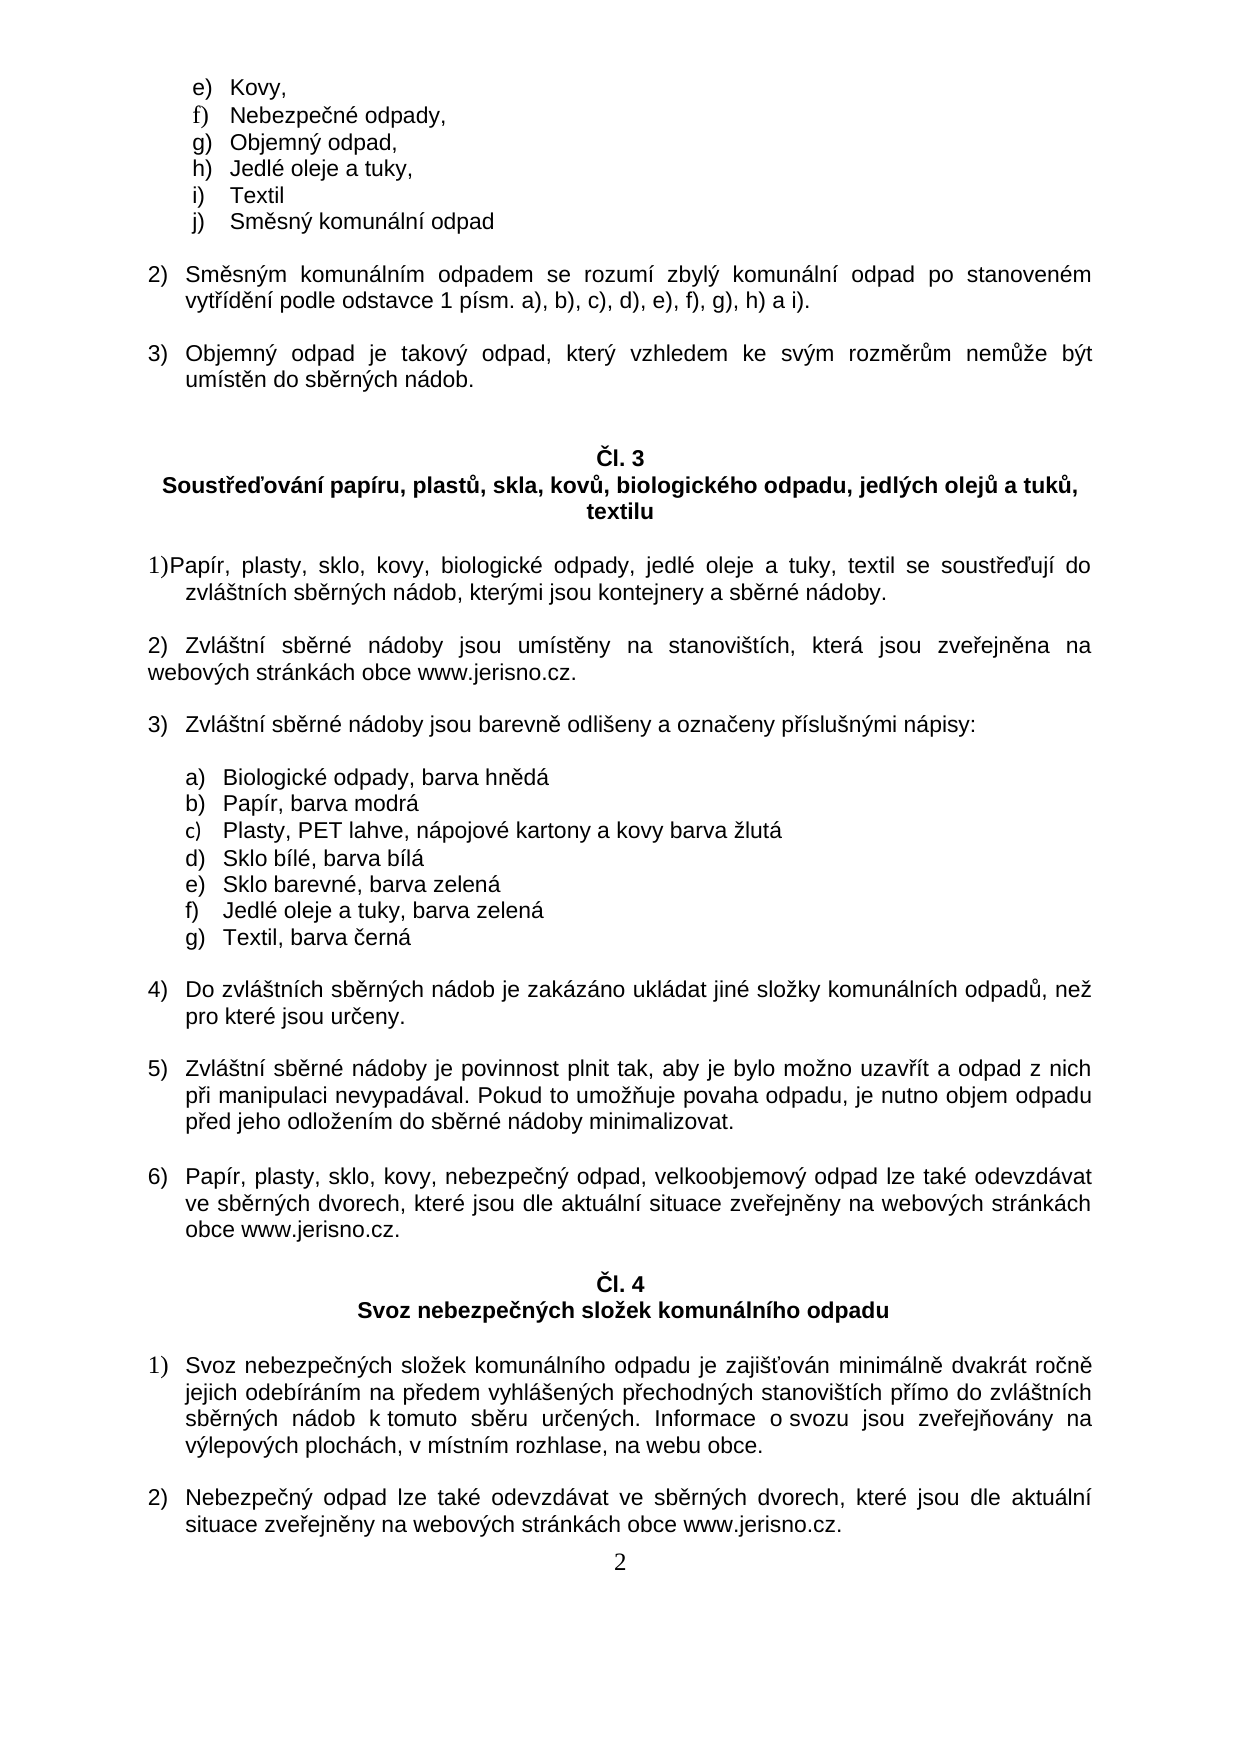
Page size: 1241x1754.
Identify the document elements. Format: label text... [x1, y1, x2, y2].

list Kovy, [192, 74, 1092, 100]
list Směsným komunálním odpadem se rozumí zbylý komunální odpad po stanoveném vytřídění podle odstavce 1 písm. a), b), c), d), e), f), g), h) a i). [148, 261, 1092, 313]
list Nebezpečný odpad lze také odevzdávat ve sběrných dvorech, které jsou dle aktuální situace zveřejněny na webových stránkách obce www.jerisno.cz. [148, 1484, 1092, 1537]
list Sklo barevné, barva zelená [185, 871, 1092, 897]
list Jedlé oleje a tuky, [192, 155, 1092, 182]
list Biologické odpady, barva hnědá [185, 764, 1092, 790]
list Jedlé oleje a tuky, barva zelená [185, 897, 1092, 924]
list Svoz nebezpečných složek komunálního odpadu je zajišťován minimálně dvakrát ročně jejich odebíráním na předem vyhlášených přechodných stanovištích přímo do zvláštních sběrných nádob k tomuto sběru určených. Informace o svozu jsou zveřejňovány na výlepových plochách, v místním rozhlase, na webu obce. [148, 1350, 1092, 1458]
list Plasty, PET lahve, nápojové kartony a kovy barva žlutá [185, 817, 1092, 844]
list Textil [192, 182, 1092, 208]
list Objemný odpad je takový odpad, který vzhledem ke svým rozměrům nemůže být umístěn do sběrných nádob. [148, 340, 1092, 392]
list Do zvláštních sběrných nádob je zakázáno ukládat jiné složky komunálních odpadů, než pro které jsou určeny. [148, 976, 1092, 1029]
list Papír, plasty, sklo, kovy, biologické odpady, jedlé oleje a tuky, textil se soustřeďují do zvláštních sběrných nádob, kterými jsou kontejnery a sběrné nádoby. [148, 551, 1092, 606]
text Čl. 3 [148, 445, 1092, 472]
list Nebezpečné odpady, [192, 100, 1092, 129]
list Směsný komunální odpad [192, 208, 1092, 234]
list Zvláštní sběrné nádoby je povinnost plnit tak, aby je bylo možno uzavřít a odpad z nich při manipulaci nevypadával. Pokud to umožňuje povaha odpadu, je nutno objem odpadu před jeho odložením do sběrné nádoby minimalizovat. [148, 1055, 1092, 1134]
list Objemný odpad, [192, 129, 1092, 155]
subtitle Soustřeďování papíru, plastů, skla, kovů, biologického odpadu, jedlých olejů a tuků, textilu [148, 472, 1092, 524]
list Zvláštní sběrné nádoby jsou barevně odlišeny a označeny příslušnými nápisy: [148, 711, 1092, 737]
list Zvláštní sběrné nádoby jsou umístěny na stanovištích, která jsou zveřejněna na webových stránkách obce www.jerisno.cz. [148, 632, 1092, 685]
list Papír, plasty, sklo, kovy, nebezpečný odpad, velkoobjemový odpad lze také odevzdávat ve sběrných dvorech, které jsou dle aktuální situace zveřejněny na webových stránkách obce www.jerisno.cz. [148, 1163, 1092, 1242]
subtitle Svoz nebezpečných složek komunálního odpadu [148, 1297, 1092, 1324]
subtitle Čl. 4 [148, 1271, 1092, 1297]
list Sklo bílé, barva bílá [185, 844, 1092, 871]
list Papír, barva modrá [185, 790, 1092, 817]
list Textil, barva černá [185, 924, 1092, 950]
